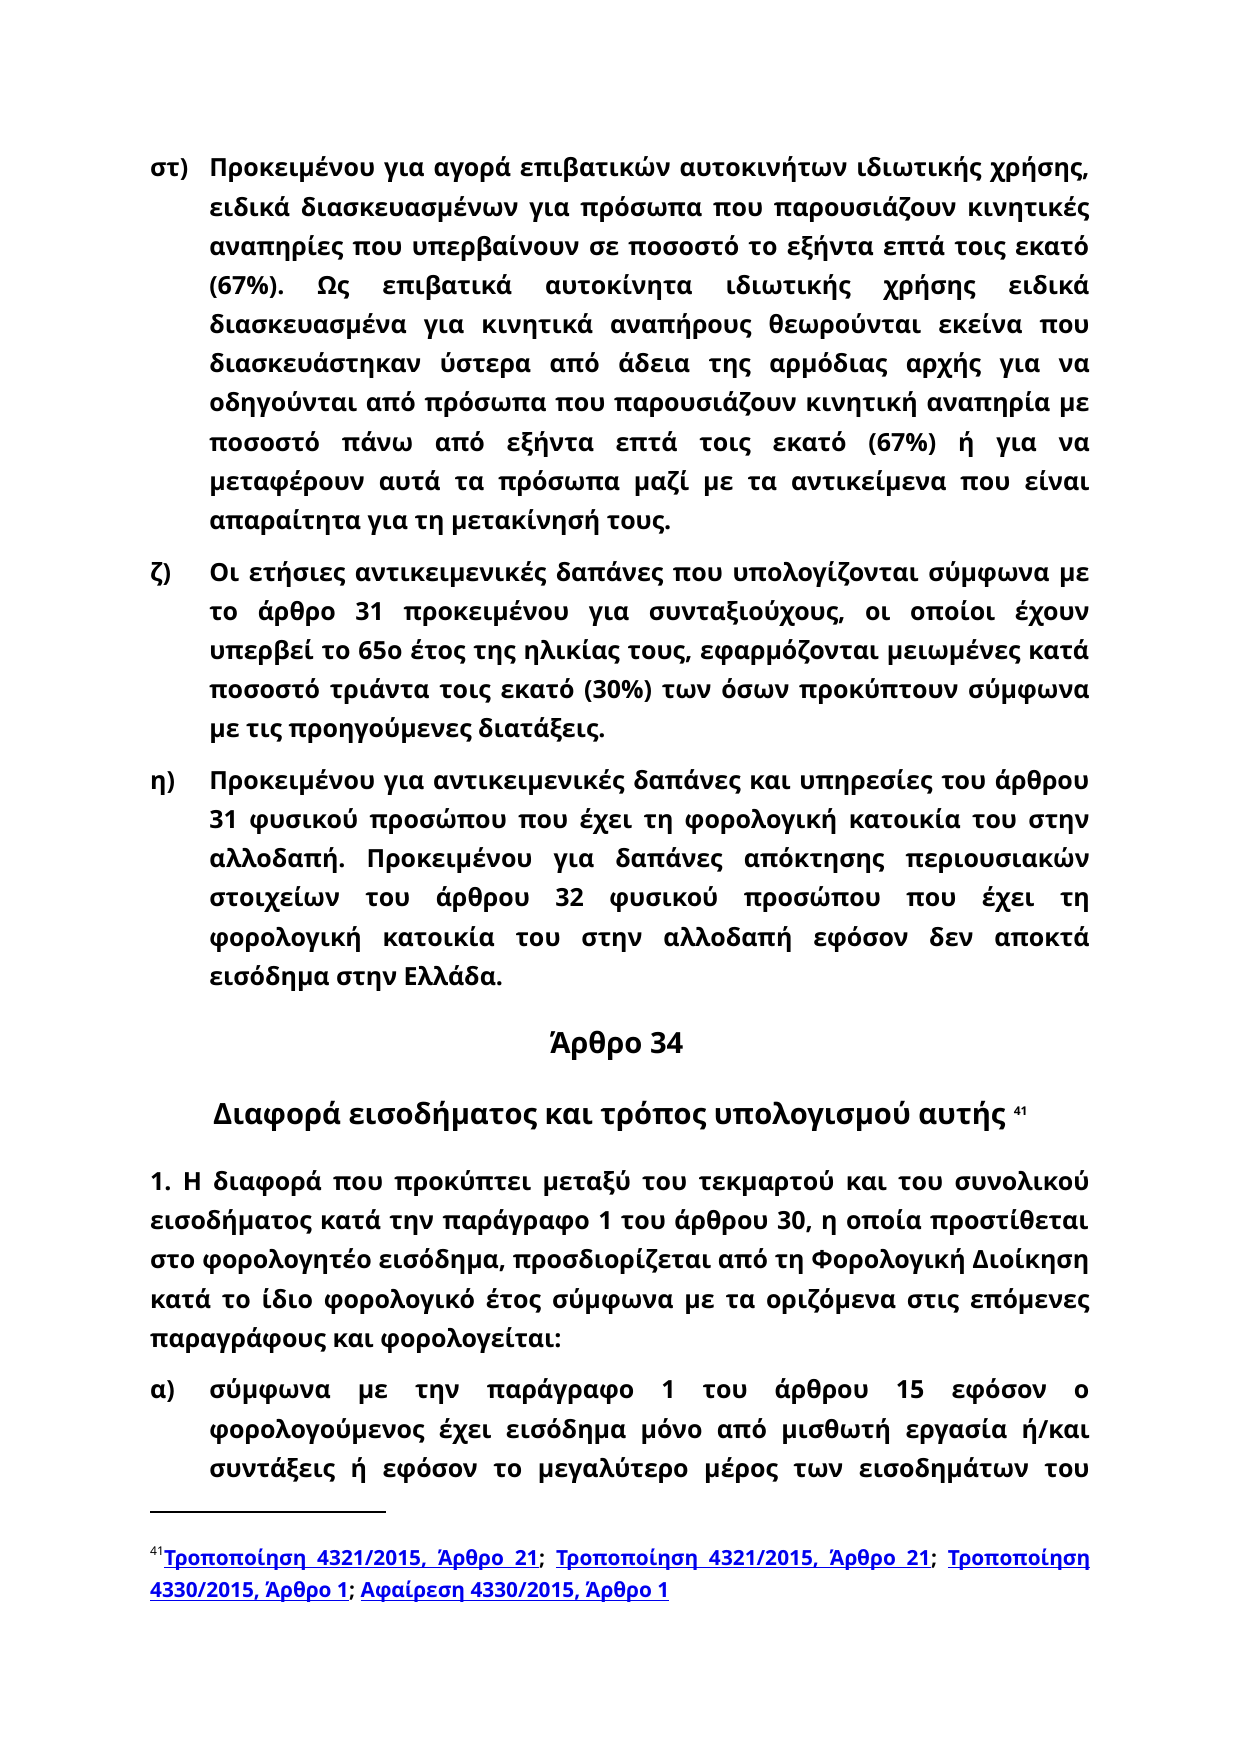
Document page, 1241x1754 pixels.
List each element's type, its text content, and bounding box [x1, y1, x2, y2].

text 1. Η διαφορά που προκύπτει μεταξύ του τεκμαρτού και του συνολικού εισοδήματος κατά την παράγραφο 1 του άρθρου 30, η οποία προστίθεται στο φορολογητέο εισόδημα, προσδιορίζεται από τη Φορολογική Διοίκηση κατά το ίδιο φορολογικό έτος σύμφωνα με τα οριζόμενα στις επόμενες παραγράφους και φορολογείται: [150, 1164, 1090, 1354]
list η) Προκειμένου για αντικειμενικές δαπάνες και υπηρεσίες του άρθρου 31 φυσικού προσώπου που έχει τη φορολογική κατοικία του στην αλλοδαπή. Προκειμένου για δαπάνες απόκτησης περιουσιακών στοιχείων του άρθρου 32 φυσικού προσώπου που έχει τη φορολογική κατοικία του στην αλλοδαπή εφόσον δεν αποκτά εισόδημα στην Ελλάδα. [150, 762, 1090, 992]
subtitle Άρθρο 34 [150, 1022, 1090, 1062]
subtitle Διαφορά εισοδήματος και τρόπος υπολογισμού αυτής [150, 1093, 1090, 1133]
list α) σύμφωνα με την παράγραφο 1 του άρθρου 15 εφόσον ο φορολογούμενος έχει εισόδημα μόνο από μισθωτή εργασία ή/και συντάξεις ή εφόσον το μεγαλύτερο μέρος των εισοδημάτων του [150, 1372, 1090, 1484]
list στ) Προκειμένου για αγορά επιβατικών αυτοκινήτων ιδιωτικής χρήσης, ειδικά διασκευασμένων για πρόσωπα που παρουσιάζουν κινητικές αναπηρίες που υπερβαίνουν σε ποσοστό το εξήντα επτά τοις εκατό (67%). Ως επιβατικά αυτοκίνητα ιδιωτικής χρήσης ειδικά διασκευασμένα για κινητικά αναπήρους θεωρούνται εκείνα που διασκευάστηκαν ύστερα από άδεια της αρμόδιας αρχής για να οδηγούνται από πρόσωπα που παρουσιάζουν κινητική αναπηρία με ποσοστό πάνω από εξήντα επτά τοις εκατό (67%) ή για να μεταφέρουν αυτά τα πρόσωπα μαζί με τα αντικείμενα που είναι απαραίτητα για τη μετακίνησή τους. [150, 150, 1090, 537]
text Τροποποίηση 4321/2015, Άρθρο 21; Τροποποίηση 4321/2015, Άρθρο 21; Τροποποίηση 4330/2015, Άρθρο 1; Αφαίρεση 4330/2015, Άρθρο 1 [150, 1543, 1090, 1604]
list ζ) Οι ετήσιες αντικειμενικές δαπάνες που υπολογίζονται σύμφωνα με το άρθρο 31 προκειμένου για συνταξιούχους, οι οποίοι έχουν υπερβεί το 65ο έτος της ηλικίας τους, εφαρμόζονται μειωμένες κατά ποσοστό τριάντα τοις εκατό (30%) των όσων προκύπτουν σύμφωνα με τις προηγούμενες διατάξεις. [150, 554, 1090, 745]
